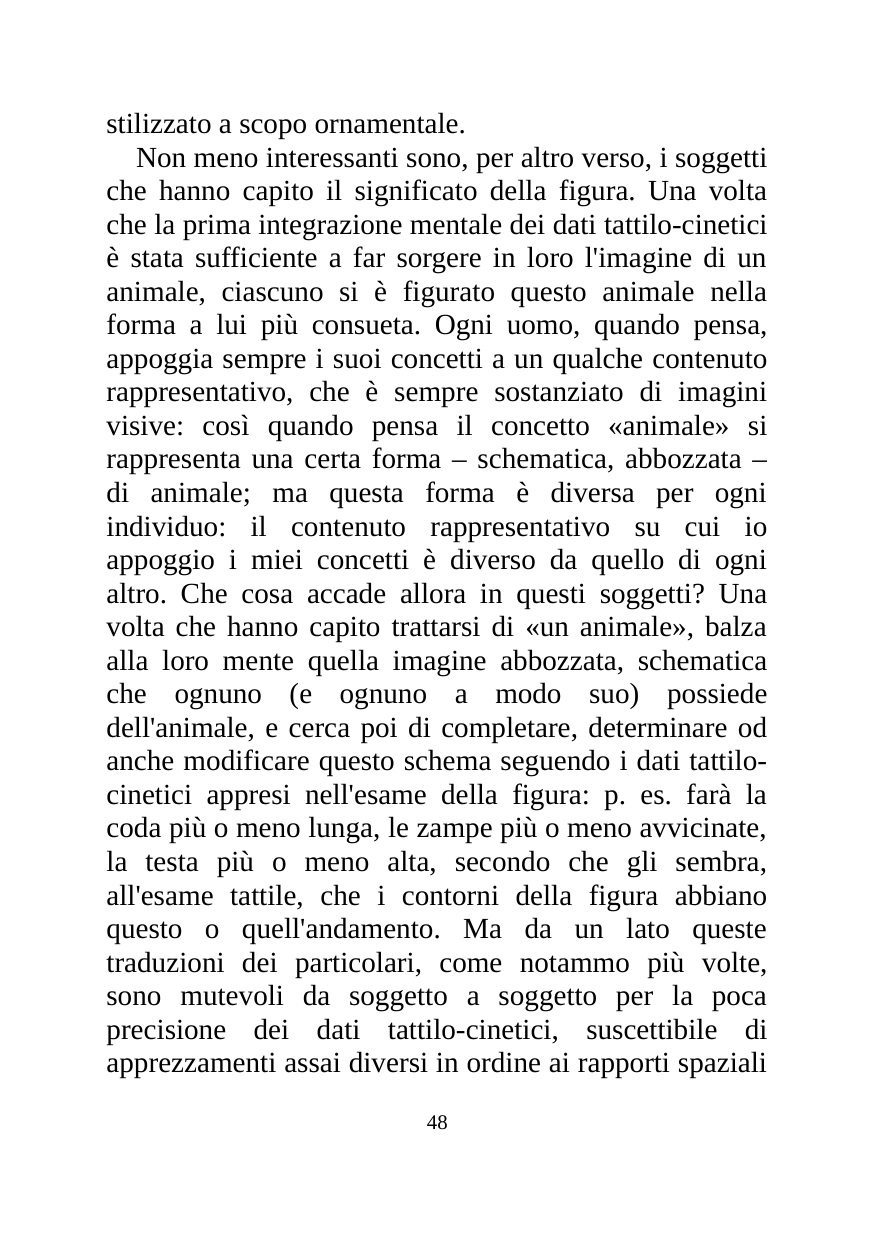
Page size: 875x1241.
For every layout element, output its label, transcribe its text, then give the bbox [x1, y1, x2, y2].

text stilizzato a scopo ornamentale. [106, 106, 768, 140]
text Non meno interessanti sono, per altro verso, i soggetti che hanno capito il significato della figura. Una volta che la prima integrazione mentale dei dati tattilo-cinetici è stata sufficiente a far sorgere in loro l'imagine di un animale, ciascuno si è figurato questo animale nella forma a lui più consueta. Ogni uomo, quando pensa, appoggia sempre i suoi concetti a un qualche contenuto rappresentativo, che è sempre sostanziato di imagini visive: così quando pensa il concetto «animale» si rappresenta una certa forma – schematica, abbozzata – di animale; ma questa forma è diversa per ogni individuo: il contenuto rappresentativo su cui io appoggio i miei concetti è diverso da quello di ogni altro. Che cosa accade allora in questi soggetti? Una volta che hanno capito trattarsi di «un animale», balza alla loro mente quella imagine abbozzata, schematica che ognuno (e ognuno a modo suo) possiede dell'animale, e cerca poi di completare, determinare od anche modificare questo schema seguendo i dati tattilo-cinetici appresi nell'esame della figura: p. es. farà la coda più o meno lunga, le zampe più o meno avvicinate, la testa più o meno alta, secondo che gli sembra, all'esame tattile, che i contorni della figura abbiano questo o quell'andamento. Ma da un lato queste traduzioni dei particolari, come notammo più volte, sono mutevoli da soggetto a soggetto per la poca precisione dei dati tattilo-cinetici, suscettibile di apprezzamenti assai diversi in ordine ai rapporti spaziali [106, 140, 768, 1079]
